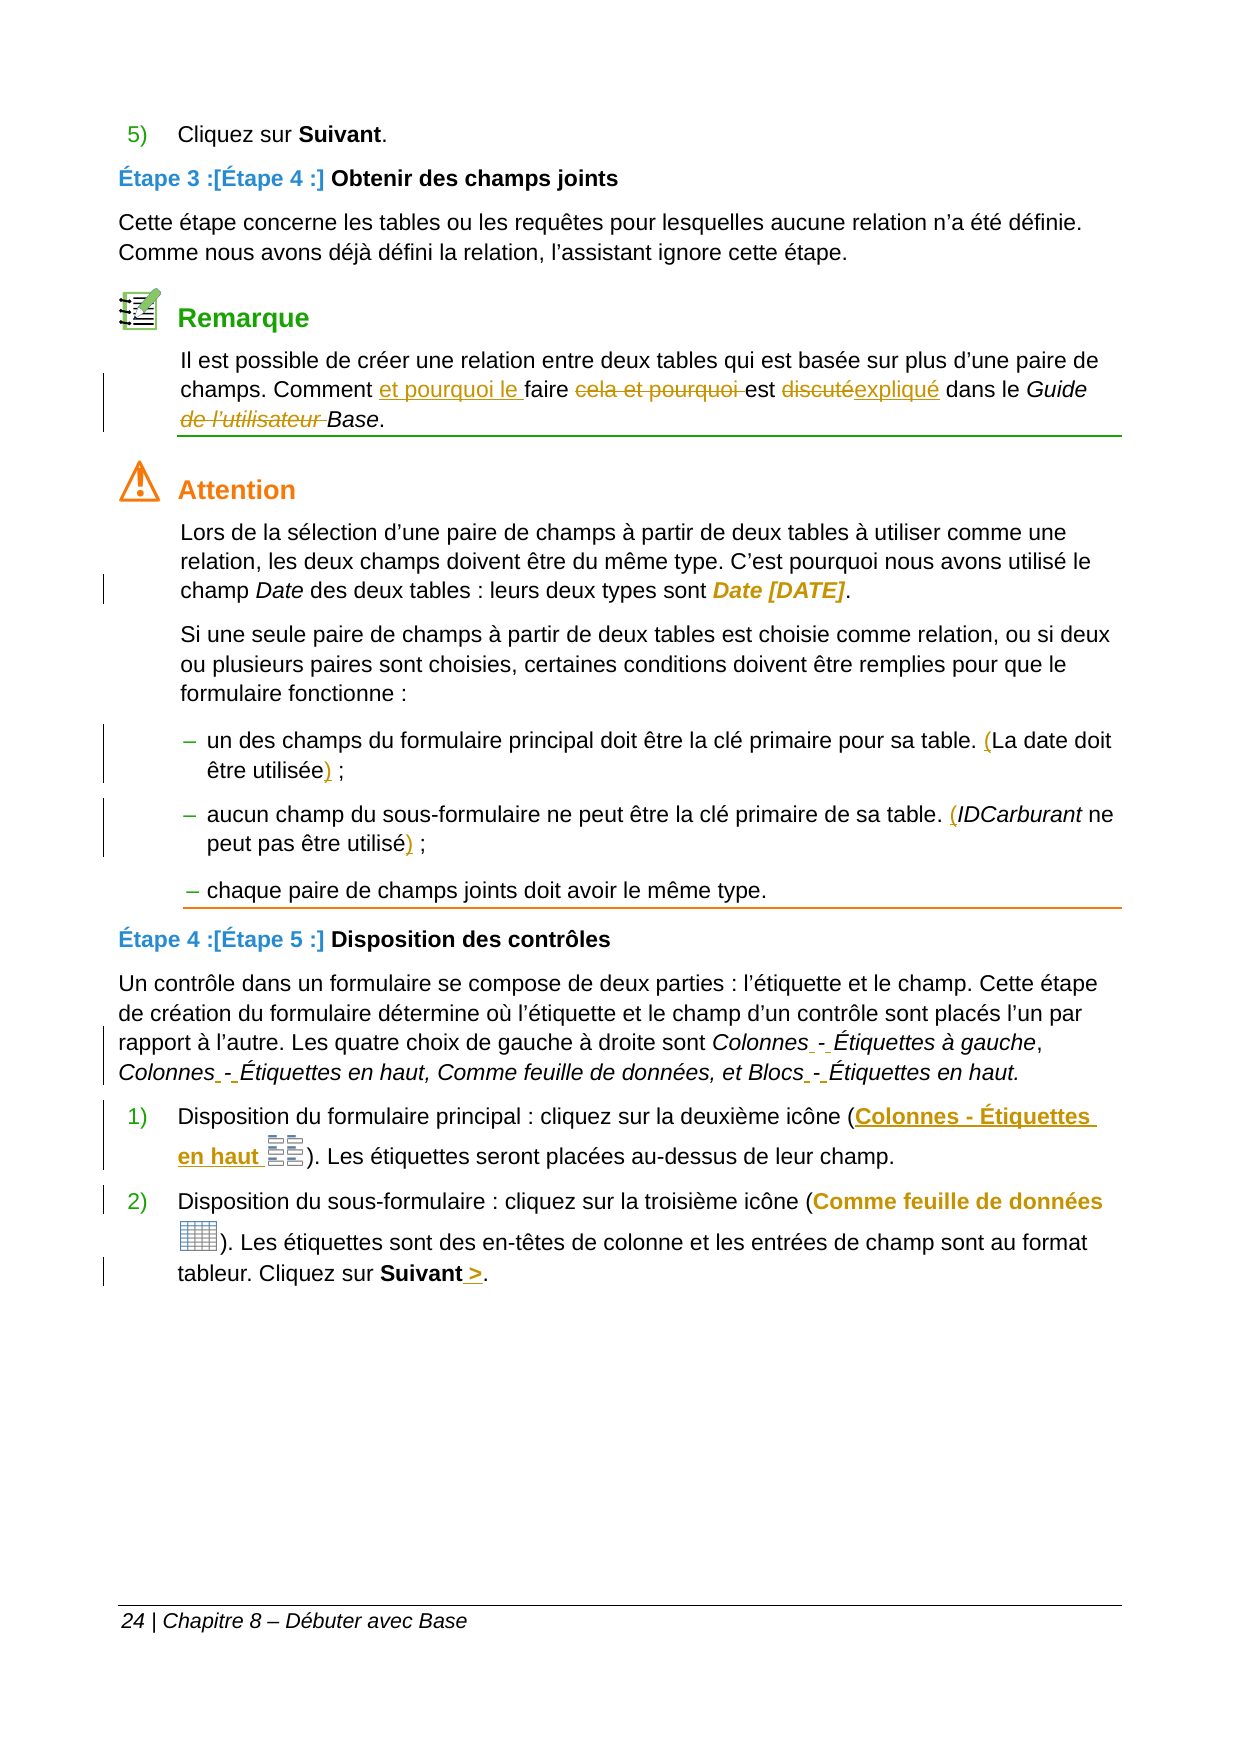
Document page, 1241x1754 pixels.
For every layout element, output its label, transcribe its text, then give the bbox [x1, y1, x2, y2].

text Un contrôle dans un formulaire se compose de deux parties : l’étiquette et le champ. Cette étape de création du formulaire détermine où l’étiquette et le champ d’un contrôle sont placés l’un par rapport à l’autre. Les quatre choix de gauche à droite sont Colonnes - Étiquettes à gauche, Colonnes - Étiquettes en haut, Comme feuille de données, et Blocs - Étiquettes en haut. [118, 967, 1122, 1085]
list Cliquez sur Suivant. [148, 118, 1122, 148]
text Lors de la sélection d’une paire de champs à partir de deux tables à utiliser comme une relation, les deux champs doivent être du même type. C’est pourquoi nous avons utilisé le champ Date des deux tables : leurs deux types sont Date [DATE]. [177, 512, 1122, 604]
list Disposition du sous-formulaire : cliquez sur la troisième icône (Comme feuille de données ). Les étiquettes sont des en-têtes de colonne et les entrées de champ sont au format tableur. Cliquez sur Suivant >. [148, 1185, 1122, 1286]
list un des champs du formulaire principal doit être la clé primaire pour sa table. (La date doit être utilisée) ; [183, 724, 1122, 783]
text Cette étape concerne les tables ou les requêtes pour lesquelles aucune relation n’a été définie. Comme nous avons déjà défini la relation, l’assistant ignore cette étape. [118, 206, 1122, 265]
list chaque paire de champs joints doit avoir le même type. [183, 871, 1122, 907]
list aucun champ du sous-formulaire ne peut être la clé primaire de sa table. (IDCarburant ne peut pas être utilisé) ; [183, 798, 1122, 857]
list Disposition du formulaire principal : cliquez sur la deuxième icône (Colonnes - Étiquettes en haut ). Les étiquettes seront placées au-dessus de leur champ. [148, 1099, 1122, 1170]
list Remarque [118, 287, 1122, 333]
text Si une seule paire de champs à partir de deux tables est choisie comme relation, ou si deux ou plusieurs paires sont choisies, certaines conditions doivent être remplies pour que le formulaire fonctionne : [177, 615, 1122, 710]
list Obtenir des champs joints [118, 162, 1122, 191]
list Attention [118, 459, 1122, 505]
picture [265, 1129, 307, 1171]
list Disposition des contrôles [118, 923, 1122, 952]
text Il est possible de créer une relation entre deux tables qui est basée sur plus d’une paire de champs. Comment et pourquoi le faire est expliqué dans le Guide Base. [177, 341, 1122, 435]
picture [177, 1214, 220, 1257]
